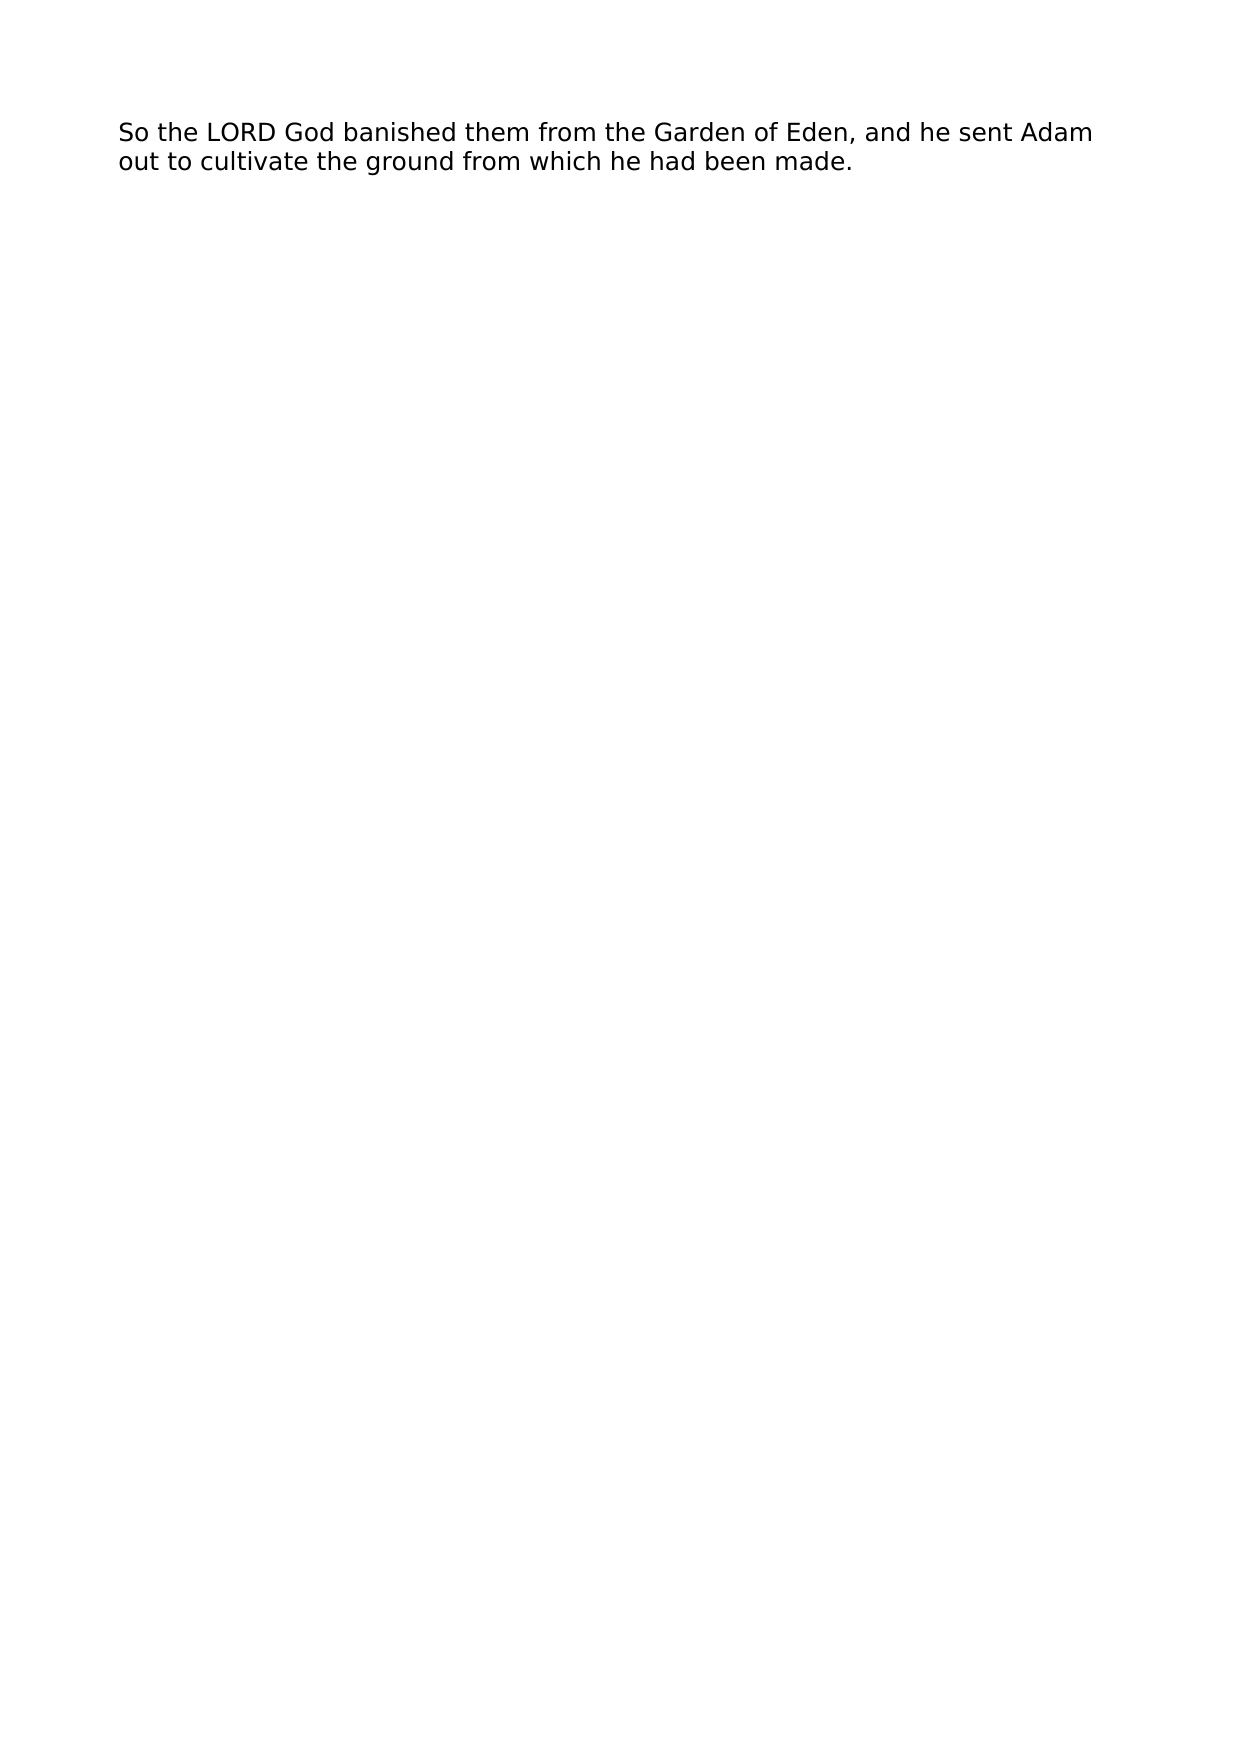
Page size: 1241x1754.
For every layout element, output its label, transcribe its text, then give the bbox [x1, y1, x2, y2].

text So the LORD God banished them from the Garden of Eden, and he sent Adam out to cultivate the ground from which he had been made. [118, 118, 1122, 176]
